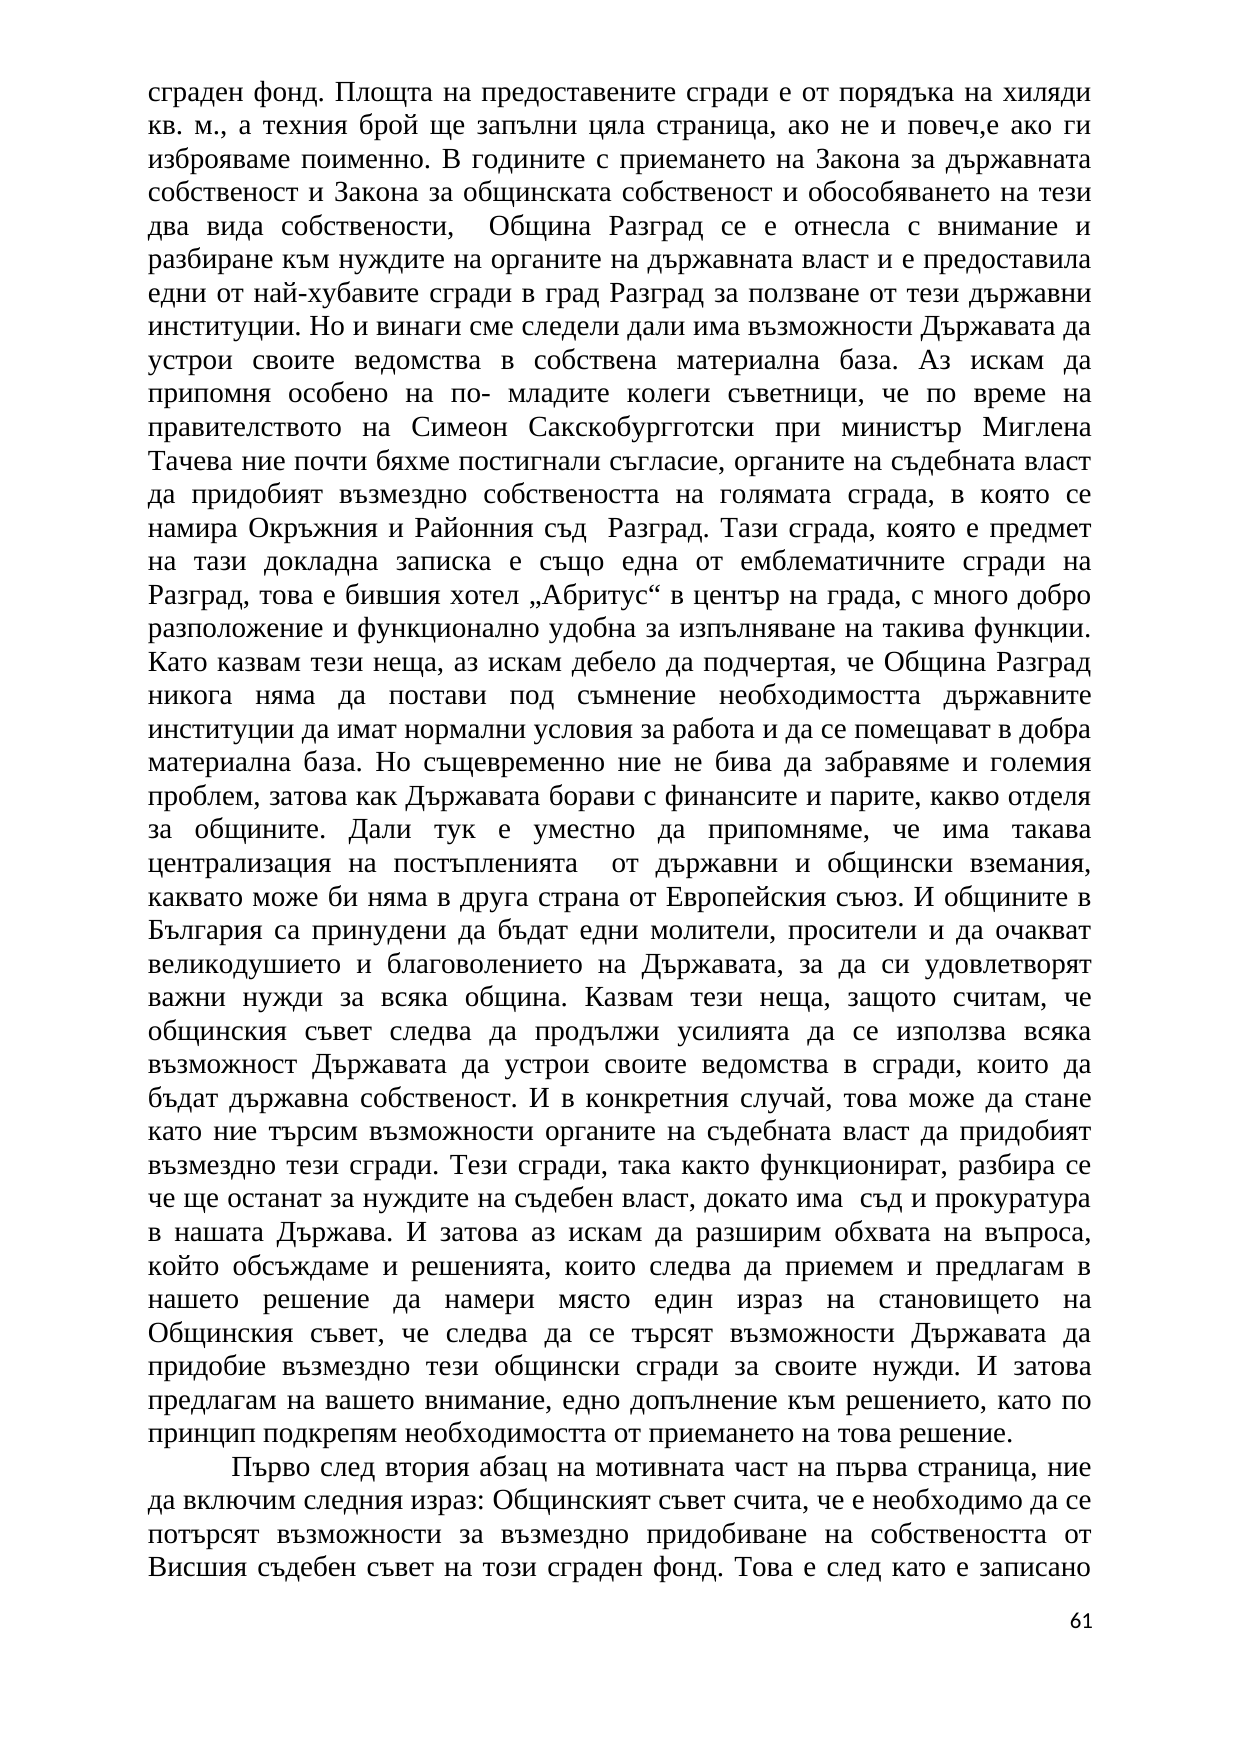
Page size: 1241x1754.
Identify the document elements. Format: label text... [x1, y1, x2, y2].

text Първо след втория абзац на мотивната част на първа страница, ние да включим следния израз: Общинският съвет счита, че е необходимо да се потърсят възможности за възмездно придобиване на собствеността от Висшия съдебен съвет на този сграден фонд. Това е след като е записано [148, 1449, 1093, 1583]
text сграден фонд. Площта на предоставените сгради е от порядъка на хиляди кв. м., а техния брой ще запълни цяла страница, ако не и повеч,е ако ги изброяваме поименно. В годините с приемането на Закона за държавната собственост и Закона за общинската собственост и обособяването на тези два вида собствености, Община Разград се е отнесла с внимание и разбиране към нуждите на органите на държавната власт и е предоставила едни от най-хубавите сгради в град Разград за ползване от тези държавни институции. Но и винаги сме следели дали има възможности Държавата да устрои своите ведомства в собствена материална база. Аз искам да припомня особено на по- младите колеги съветници, че по време на правителството на Симеон Сакскобургготски при министър Миглена Тачева ние почти бяхме постигнали съгласие, органите на съдебната власт да придобият възмездно собствеността на голямата сграда, в която се намира Окръжния и Районния съд Разград. Тази сграда, която е предмет на тази докладна записка е също една от емблематичните сгради на Разград, това е бившия хотел „Абритус“ в център на града, с много добро разположение и функционално удобна за изпълняване на такива функции. Като казвам тези неща, аз искам дебело да подчертая, че Община Разград никога няма да постави под съмнение необходимостта държавните институции да имат нормални условия за работа и да се помещават в добра материална база. Но същевременно ние не бива да забравяме и големия проблем, затова как Държавата борави с финансите и парите, какво отделя за общините. Дали тук е уместно да припомняме, че има такава централизация на постъпленията от държавни и общински вземания, каквато може би няма в друга страна от Европейския съюз. И общините в България са принудени да бъдат едни молители, просители и да очакват великодушието и благоволението на Държавата, за да си удовлетворят важни нужди за всяка община. Казвам тези неща, защото считам, че общинския съвет следва да продължи усилията да се използва всяка възможност Държавата да устрои своите ведомства в сгради, които да бъдат държавна собственост. И в конкретния случай, това може да стане като ние търсим възможности органите на съдебната власт да придобият възмездно тези сгради. Тези сгради, така както функционират, разбира се че ще останат за нуждите на съдебен власт, докато има съд и прокуратура в нашата Държава. И затова аз искам да разширим обхвата на въпроса, който обсъждаме и решенията, които следва да приемем и предлагам в нашето решение да намери място един израз на становището на Общинския съвет, че следва да се търсят възможности Държавата да придобие възмездно тези общински сгради за своите нужди. И затова предлагам на вашето внимание, едно допълнение към решението, като по принцип подкрепям необходимостта от приемането на това решение. [148, 74, 1093, 1449]
